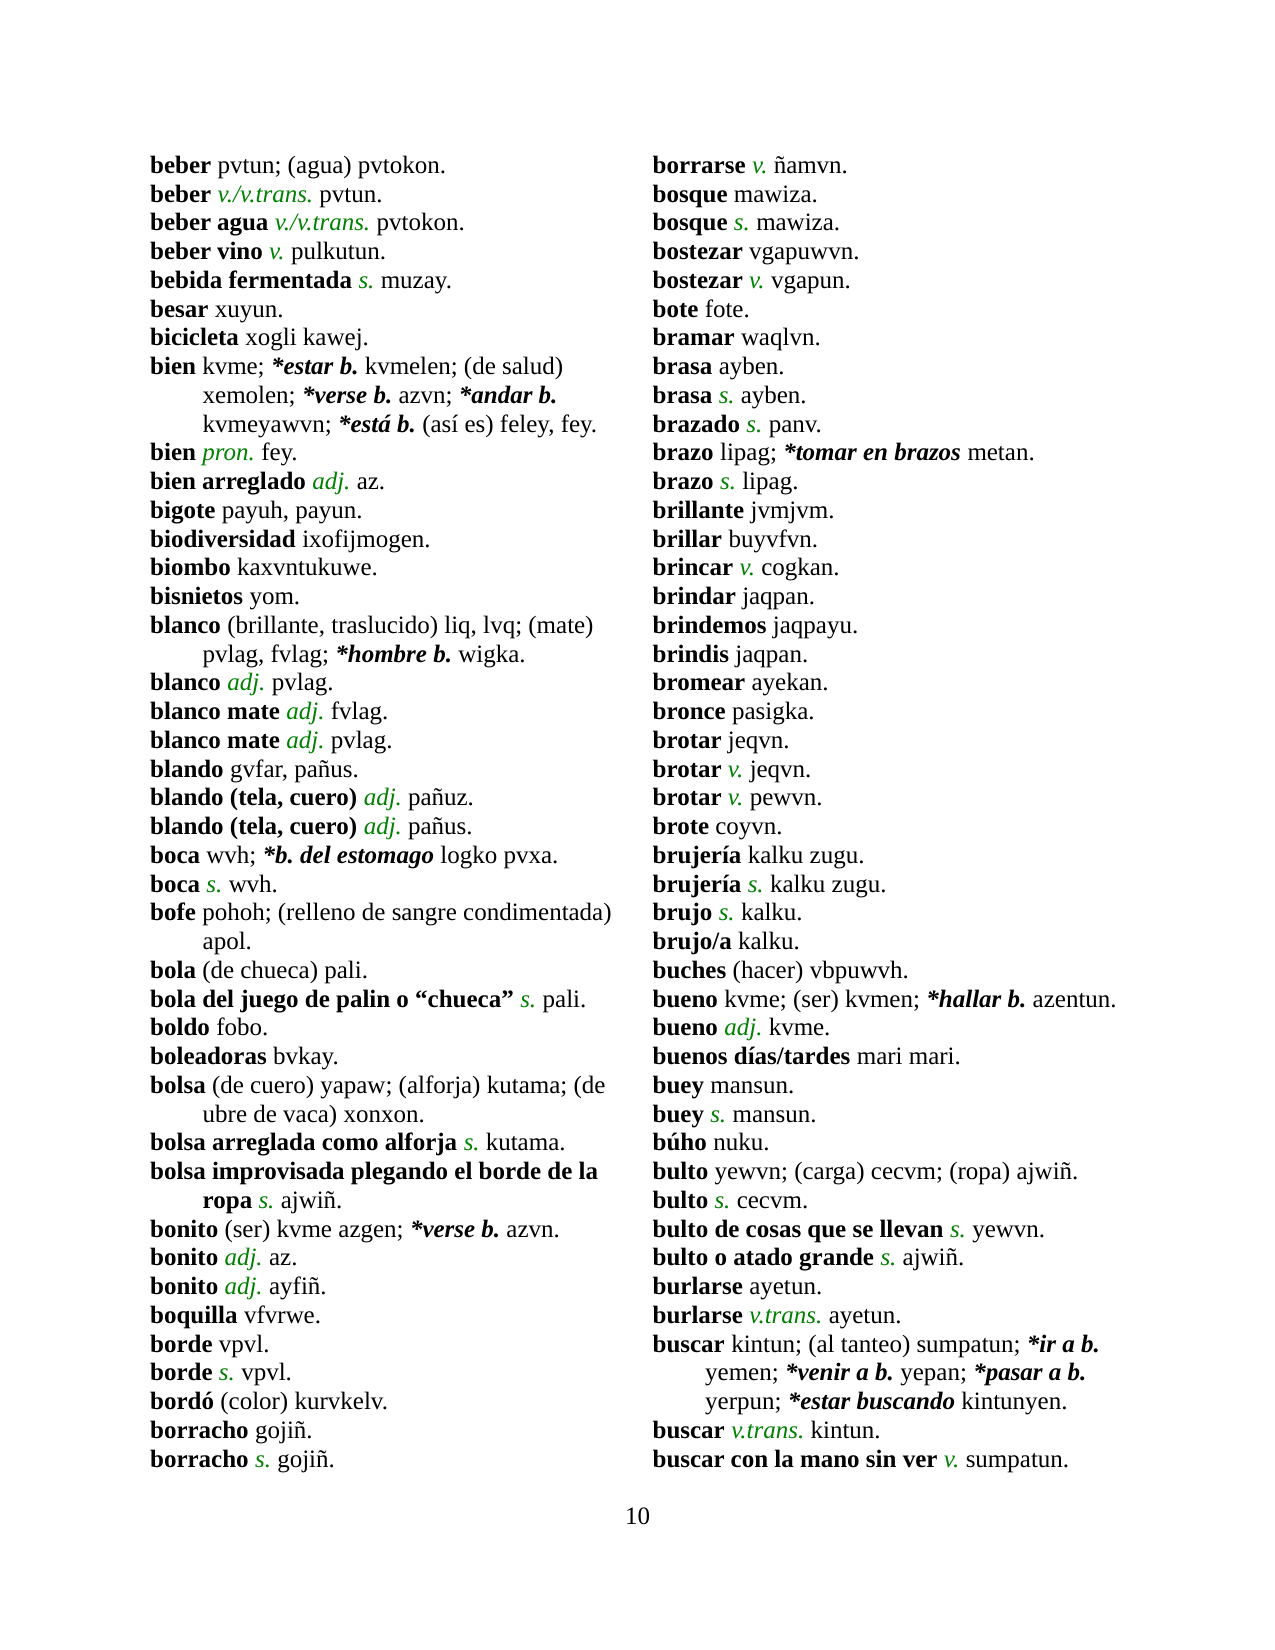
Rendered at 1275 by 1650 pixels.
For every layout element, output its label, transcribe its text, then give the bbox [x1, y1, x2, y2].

text beber agua v./v.trans. pvtokon. [150, 207, 622, 236]
text bonito adj. ayfiñ. [150, 1271, 622, 1300]
text bolsa arreglada como alforja s. kutama. [150, 1127, 622, 1156]
text brillante jvmjvm. [652, 495, 1125, 524]
text boleadoras bvkay. [150, 1041, 622, 1070]
text brotar v. jeqvn. [652, 754, 1125, 782]
text bueno adj. kvme. [652, 1012, 1125, 1041]
text bueno kvme; (ser) kvmen; *hallar b. azentun. [652, 984, 1125, 1012]
text blanco mate adj. fvlag. [150, 696, 622, 725]
text brindis jaqpan. [652, 639, 1125, 667]
text borracho s. gojiñ. [150, 1444, 622, 1472]
text bofe pohoh; (relleno de sangre condimentada) apol. [150, 897, 622, 955]
text brasa s. ayben. [652, 380, 1125, 409]
text brotar v. pewvn. [652, 782, 1125, 811]
text brindemos jaqpayu. [652, 610, 1125, 639]
text bromear ayekan. [652, 667, 1125, 696]
text burlarse ayetun. [652, 1271, 1125, 1300]
text bola del juego de palin o “chueca” s. pali. [150, 984, 622, 1012]
text besar xuyun. [150, 294, 622, 322]
text bramar waqlvn. [652, 322, 1125, 351]
text bigote payuh, payun. [150, 495, 622, 524]
text bostezar vgapuwvn. [652, 236, 1125, 265]
text brujería s. kalku zugu. [652, 869, 1125, 897]
text blanco (brillante, traslucido) liq, lvq; (mate) pvlag, fvlag; *hombre b. wigka. [150, 610, 622, 667]
text brazado s. panv. [652, 409, 1125, 437]
text brazo lipag; *tomar en brazos metan. [652, 437, 1125, 466]
text bien kvme; *estar b. kvmelen; (de salud) xemolen; *verse b. azvn; *andar b. kvmeyawvn; *está b. (así es) feley, fey. [150, 351, 622, 437]
text boldo fobo. [150, 1012, 622, 1041]
text boca wvh; *b. del estomago logko pvxa. [150, 840, 622, 869]
text bolsa (de cuero) yapaw; (alforja) kutama; (de ubre de vaca) xonxon. [150, 1070, 622, 1127]
text bisnietos yom. [150, 581, 622, 610]
text borrarse v. ñamvn. [652, 150, 1125, 179]
text brindar jaqpan. [652, 581, 1125, 610]
text bulto yewvn; (carga) cecvm; (ropa) ajwiñ. [652, 1156, 1125, 1185]
text brillar buyvfvn. [652, 524, 1125, 552]
text blanco mate adj. pvlag. [150, 725, 622, 754]
text beber pvtun; (agua) pvtokon. [150, 150, 622, 179]
text brasa ayben. [652, 351, 1125, 380]
text brotar jeqvn. [652, 725, 1125, 754]
text blando gvfar, pañus. [150, 754, 622, 782]
text bonito (ser) kvme azgen; *verse b. azvn. [150, 1214, 622, 1242]
text brujo/a kalku. [652, 926, 1125, 955]
text buscar v.trans. kintun. [652, 1415, 1125, 1444]
text bronce pasigka. [652, 696, 1125, 725]
text bebida fermentada s. muzay. [150, 265, 622, 294]
text bulto o atado grande s. ajwiñ. [652, 1242, 1125, 1271]
text bote fote. [652, 294, 1125, 322]
text blando (tela, cuero) adj. pañuz. [150, 782, 622, 811]
text burlarse v.trans. ayetun. [652, 1300, 1125, 1329]
text búho nuku. [652, 1127, 1125, 1156]
text bosque s. mawiza. [652, 207, 1125, 236]
text borde vpvl. [150, 1329, 622, 1357]
text buenos días/tardes mari mari. [652, 1041, 1125, 1070]
text bulto de cosas que se llevan s. yewvn. [652, 1214, 1125, 1242]
text brujo s. kalku. [652, 897, 1125, 926]
text boquilla vfvrwe. [150, 1300, 622, 1329]
text brincar v. cogkan. [652, 552, 1125, 581]
text bola (de chueca) pali. [150, 955, 622, 984]
text brujería kalku zugu. [652, 840, 1125, 869]
text bien arreglado adj. az. [150, 466, 622, 495]
text bordó (color) kurvkelv. [150, 1386, 622, 1415]
text beber vino v. pulkutun. [150, 236, 622, 265]
text biodiversidad ixofijmogen. [150, 524, 622, 552]
text beber v./v.trans. pvtun. [150, 179, 622, 207]
text bicicleta xogli kawej. [150, 322, 622, 351]
text bien pron. fey. [150, 437, 622, 466]
text biombo kaxvntukuwe. [150, 552, 622, 581]
text buscar kintun; (al tanteo) sumpatun; *ir a b. yemen; *venir a b. yepan; *pasar a b. yerpun; *estar buscando kintunyen. [652, 1329, 1125, 1415]
text bolsa improvisada plegando el borde de la ropa s. ajwiñ. [150, 1156, 622, 1214]
text buscar con la mano sin ver v. sumpatun. [652, 1444, 1125, 1472]
text buches (hacer) vbpuwvh. [652, 955, 1125, 984]
text buey mansun. [652, 1070, 1125, 1099]
text brote coyvn. [652, 811, 1125, 840]
text bosque mawiza. [652, 179, 1125, 207]
text blanco adj. pvlag. [150, 667, 622, 696]
text borde s. vpvl. [150, 1357, 622, 1386]
text bostezar v. vgapun. [652, 265, 1125, 294]
text bonito adj. az. [150, 1242, 622, 1271]
text borracho gojiñ. [150, 1415, 622, 1444]
text blando (tela, cuero) adj. pañus. [150, 811, 622, 840]
text buey s. mansun. [652, 1099, 1125, 1127]
text brazo s. lipag. [652, 466, 1125, 495]
text bulto s. cecvm. [652, 1185, 1125, 1214]
text boca s. wvh. [150, 869, 622, 897]
